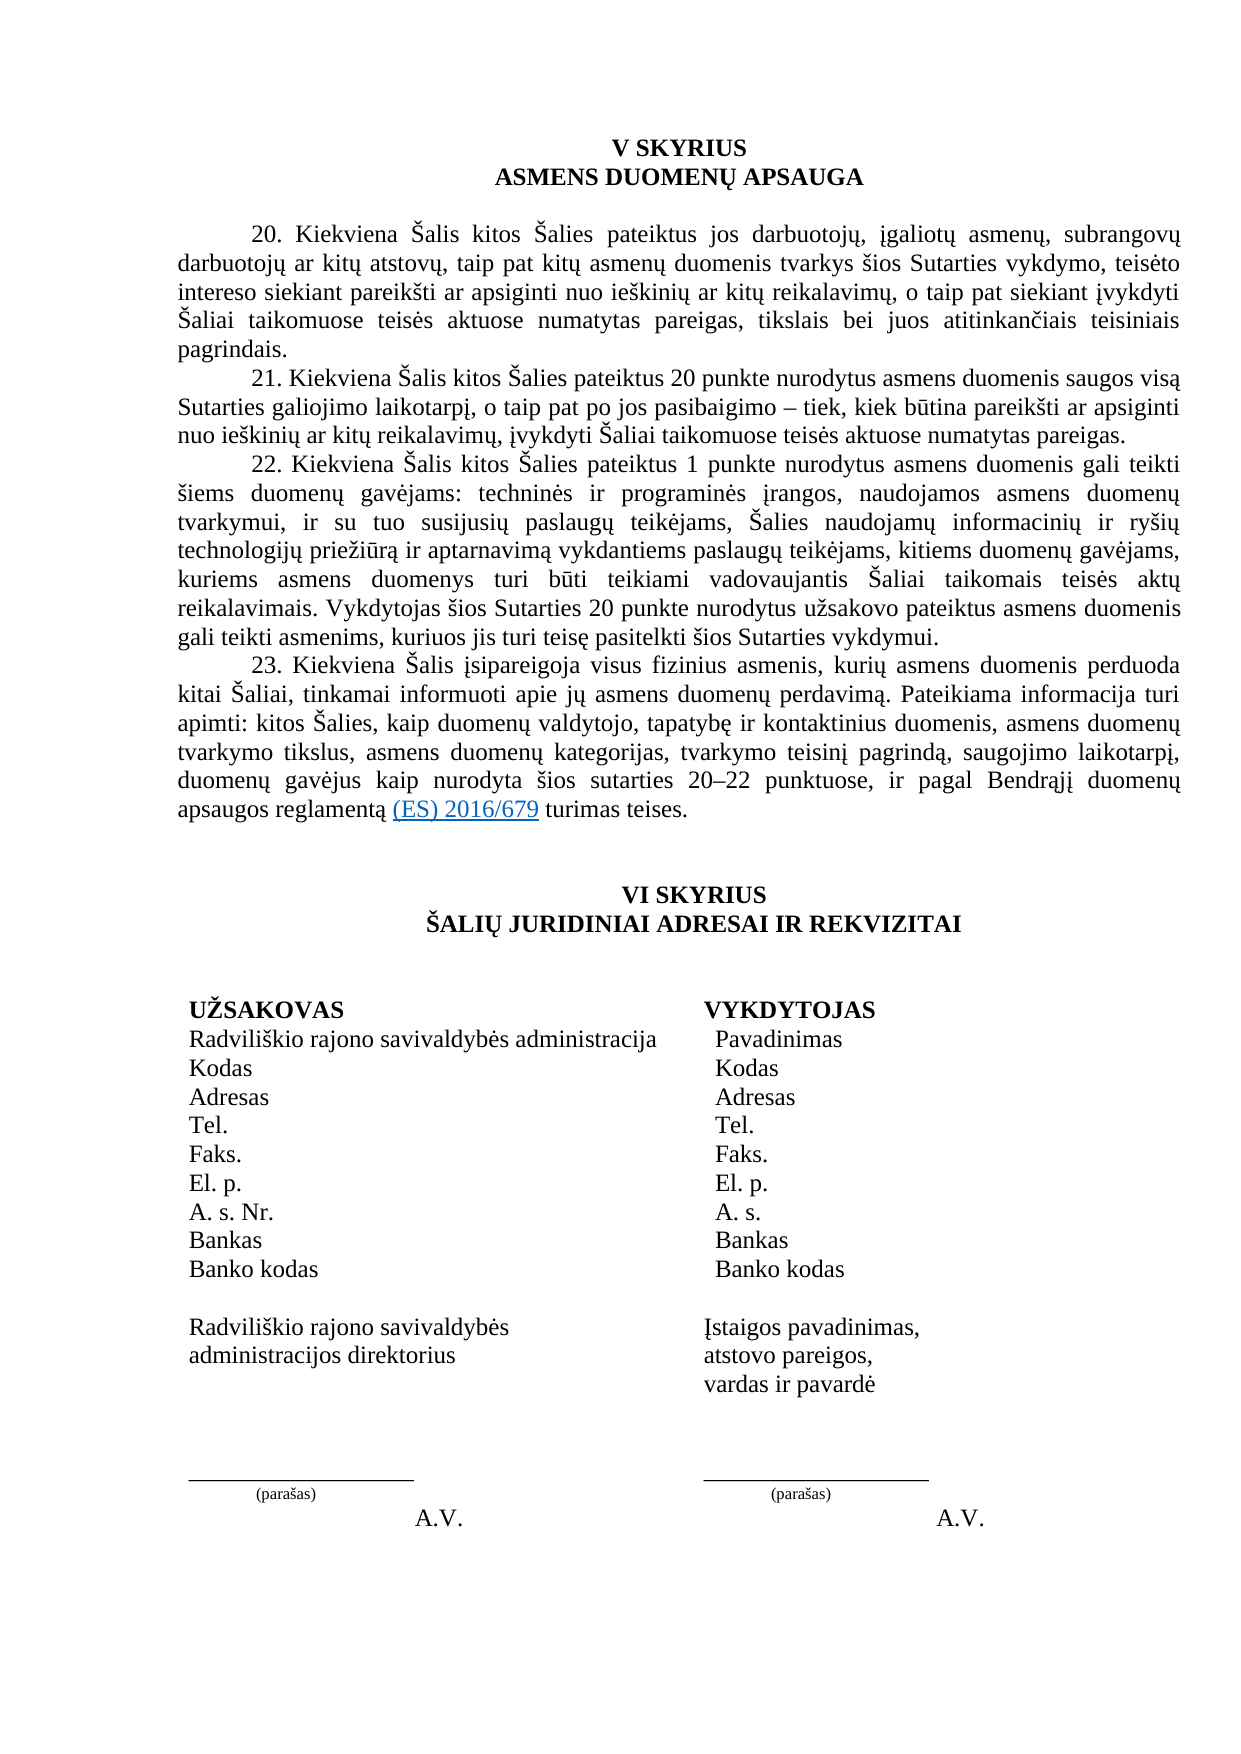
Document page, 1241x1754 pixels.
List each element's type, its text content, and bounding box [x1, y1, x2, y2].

table_header UŽSAKOVAS Radviliškio rajono savivaldybės administracija Kodas Adresas Tel. Faks. El. p. A. s. Nr. Bankas Banko kodas [177, 995, 692, 1312]
table_cell Radviliškio rajono savivaldybės administracijos direktorius __________________ (parašas) A.V. [177, 1312, 692, 1532]
text 21. Kiekviena Šalis kitos Šalies pateiktus 20 punkte nurodytus asmens duomenis saugos visą Sutarties galiojimo laikotarpį, o taip pat po jos pasibaigimo – tiek, kiek būtina pareikšti ar apsiginti nuo ieškinių ar kitų reikalavimų, įvykdyti Šaliai taikomuose teisės aktuose numatytas pareigas. [177, 363, 1181, 449]
text 20. Kiekviena Šalis kitos Šalies pateiktus jos darbuotojų, įgaliotų asmenų, subrangovų darbuotojų ar kitų atstovų, taip pat kitų asmenų duomenis tvarkys šios Sutarties vykdymo, teisėto intereso siekiant pareikšti ar apsiginti nuo ieškinių ar kitų reikalavimų, o taip pat siekiant įvykdyti Šaliai taikomuose teisės aktuose numatytas pareigas, tikslais bei juos atitinkančiais teisiniais pagrindais. [177, 219, 1181, 363]
text ASMENS DUOMENŲ APSAUGA [177, 162, 1181, 190]
text 22. Kiekviena Šalis kitos Šalies pateiktus 1 punkte nurodytus asmens duomenis gali teikti šiems duomenų gavėjams: techninės ir programinės įrangos, naudojamos asmens duomenų tvarkymui, ir su tuo susijusių paslaugų teikėjams, Šalies naudojamų informacinių ir ryšių technologijų priežiūrą ir aptarnavimą vykdantiems paslaugų teikėjams, kitiems duomenų gavėjams, kuriems asmens duomenys turi būti teikiami vadovaujantis Šaliai taikomais teisės aktų reikalavimais. Vykdytojas šios Sutarties 20 punkte nurodytus užsakovo pateiktus asmens duomenis gali teikti asmenims, kuriuos jis turi teisę pasitelkti šios Sutarties vykdymui. [177, 449, 1181, 650]
text ŠALIŲ JURIDINIAI ADRESAI IR REKVIZITAI [207, 909, 1181, 938]
text VI SKYRIUs [207, 880, 1181, 909]
table_cell Faks. [704, 1139, 1192, 1168]
table_cell Tel. [704, 1110, 1192, 1139]
table_cell Banko kodas [704, 1254, 1192, 1283]
table_cell Kodas [704, 1053, 1192, 1082]
table_header Vykdytojas [692, 995, 1204, 1312]
table_cell A. s. [704, 1197, 1192, 1225]
table_cell Adresas [704, 1082, 1192, 1110]
table_cell Bankas [704, 1225, 1192, 1254]
table_header Pavadinimas [704, 1024, 1192, 1053]
text 23. Kiekviena Šalis įsipareigoja visus fizinius asmenis, kurių asmens duomenis perduoda kitai Šaliai, tinkamai informuoti apie jų asmens duomenų perdavimą. Pateikiama informacija turi apimti: kitos Šalies, kaip duomenų valdytojo, tapatybę ir kontaktinius duomenis, asmens duomenų tvarkymo tikslus, asmens duomenų kategorijas, tvarkymo teisinį pagrindą, saugojimo laikotarpį, duomenų gavėjus kaip nurodyta šios sutarties 20–22 punktuose, ir pagal Bendrąjį duomenų apsaugos reglamentą (ES) 2016/679 turimas teises. [177, 650, 1181, 823]
table_cell Įstaigos pavadinimas, atstovo pareigos, vardas ir pavardė __________________ (parašas) A.V. [692, 1312, 1204, 1532]
table_cell El. p. [704, 1168, 1192, 1197]
text V SKYRIUS [177, 133, 1181, 162]
